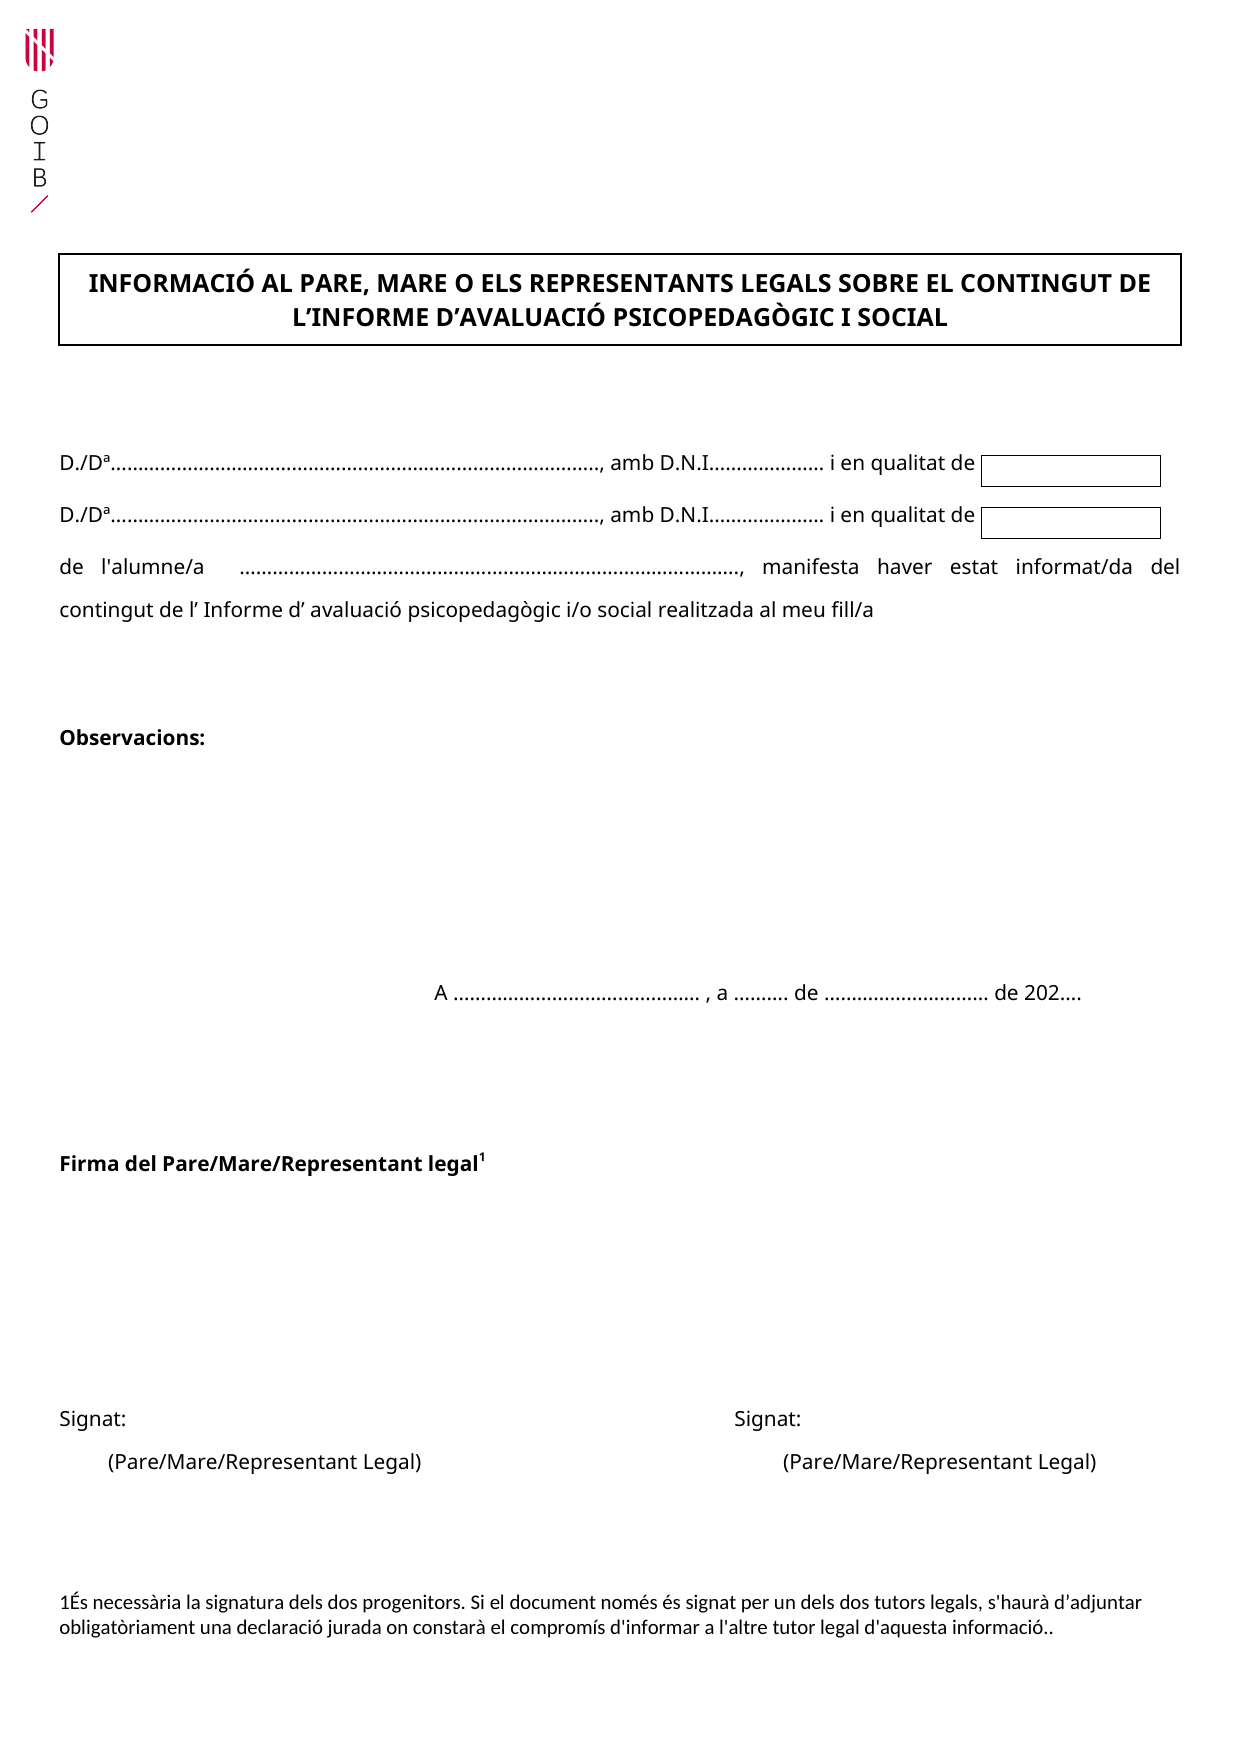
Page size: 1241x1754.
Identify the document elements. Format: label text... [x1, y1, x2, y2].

text (Pare/Mare/Representant Legal) (Pare/Mare/Representant Legal) [59, 1447, 1181, 1476]
picture [0, 8, 79, 240]
text A ……………………………………… , a ………. de ………………………… de 202…. [59, 978, 1181, 1007]
text D./Dª…………………………………………………………………………….., amb D.N.I………………… i en qualitat de [59, 448, 1181, 486]
text És necessària la signatura dels dos progenitors. Si el document només és signat per un dels dos tutors legals, s'haurà d’adjuntar obligatòriament una declaració jurada on constarà el compromís d'informar a l'altre tutor legal d'aquesta informació.. [59, 1589, 1181, 1640]
text Firma del Pare/Mare/Representant legal [59, 1149, 1181, 1177]
text de l'alumne/a ………………………………………………………………………………., manifesta haver estat informat/da del contingut de l’ Informe d’ avaluació psicopedagògic i/o social realitzada al meu fill/a [59, 552, 1181, 623]
text Observacions: [59, 723, 1181, 751]
text D./Dª…………………………………………………………………………….., amb D.N.I………………… i en qualitat de [59, 500, 1181, 538]
text Signat: Signat: [59, 1404, 1181, 1433]
table_header INFORMACIÓ AL PARE, MARE O ELS REPRESENTANTS LEGALS SOBRE EL CONTINGUT DE L’INFORME D’AVALUACIÓ PSICOPEDAGÒGIC I SOCIAL [60, 255, 1180, 344]
